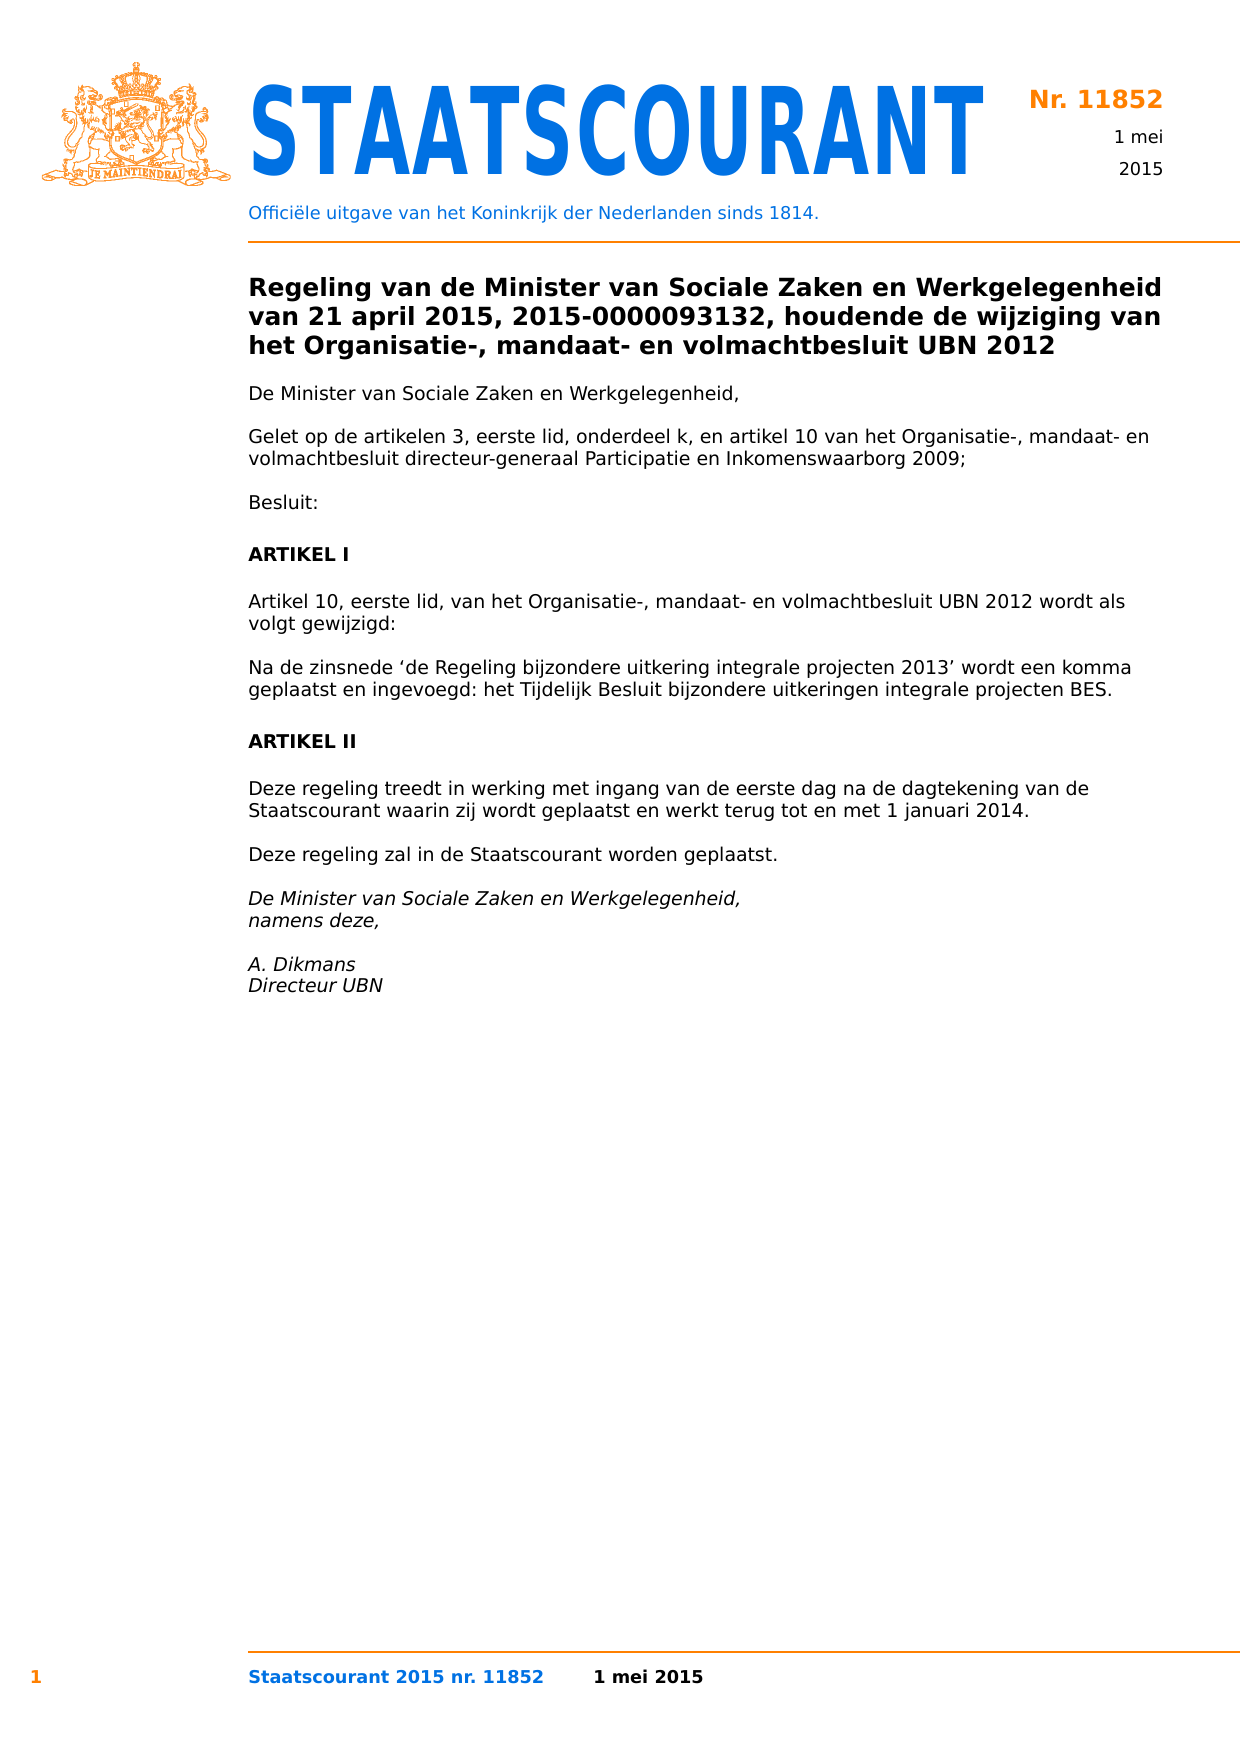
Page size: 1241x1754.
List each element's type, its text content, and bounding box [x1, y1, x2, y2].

subtitle ARTIKEL II [248, 731, 1163, 753]
text Besluit: [248, 492, 1163, 514]
table_cell 1 mei [998, 121, 1240, 153]
table_cell 2015 [998, 153, 1240, 203]
text De Minister van Sociale Zaken en Werkgelegenheid, namens deze, A. Dikmans Directeur UBN [248, 887, 1163, 997]
subtitle Regeling van de Minister van Sociale Zaken en Werkgelegenheid van 21 april 2015, 2015-0000093132, houdende de wijziging van het Organisatie-, mandaat- en volmachtbesluit UBN 2012 [248, 273, 1163, 361]
table_header STAATSCOURANT [248, 62, 998, 203]
text Na de zinsnede ‘de Regeling bijzondere uitkering integrale projecten 2013’ wordt een komma geplaatst en ingevoegd: het Tijdelijk Besluit bijzondere uitkeringen integrale projecten BES. [248, 657, 1163, 701]
table_header Nr. 11852 [998, 62, 1240, 121]
text Deze regeling zal in de Staatscourant worden geplaatst. [248, 844, 1163, 866]
text Deze regeling treedt in werking met ingang van de eerste dag na de dagtekening van de Staatscourant waarin zij wordt geplaatst en werkt terug tot en met 1 januari 2014. [248, 778, 1163, 822]
text De Minister van Sociale Zaken en Werkgelegenheid, [248, 382, 1163, 404]
text Gelet op de artikelen 3, eerste lid, onderdeel k, en artikel 10 van het Organisatie-, mandaat- en volmachtbesluit directeur-generaal Participatie en Inkomenswaarborg 2009; [248, 426, 1163, 470]
text Artikel 10, eerste lid, van het Organisatie-, mandaat- en volmachtbesluit UBN 2012 wordt als volgt gewijzigd: [248, 591, 1163, 635]
subtitle ARTIKEL I [248, 544, 1163, 566]
table_cell Officiële uitgave van het Koninkrijk der Nederlanden sinds 1814. [248, 203, 1240, 241]
picture [41, 62, 231, 186]
table_header [25, 62, 248, 241]
